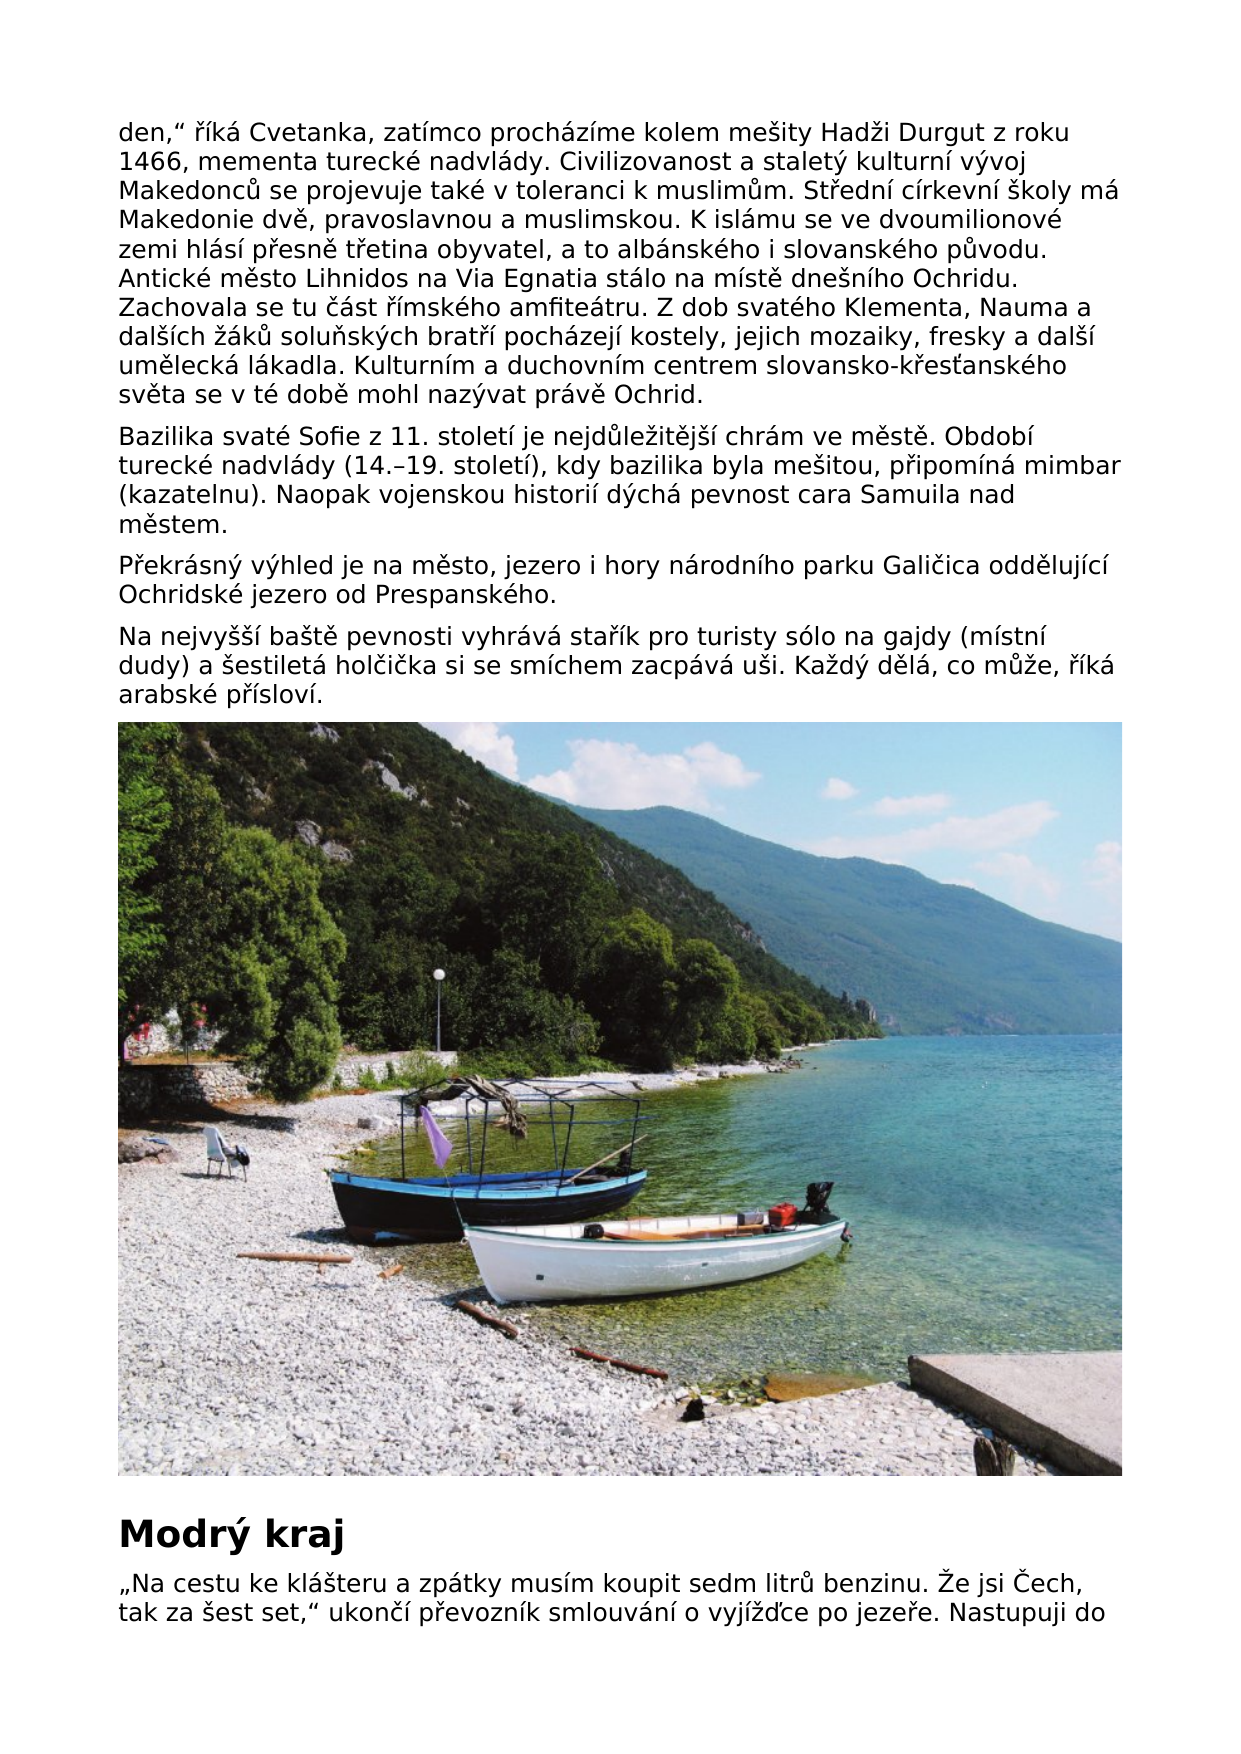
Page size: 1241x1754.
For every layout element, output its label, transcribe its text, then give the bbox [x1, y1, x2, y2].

subtitle Modrý kraj [118, 1513, 1122, 1556]
picture [118, 722, 1123, 1476]
text Bazilika svaté Sofie z 11. století je nejdůležitější chrám ve městě. Období turecké nadvlády (14.–19. století), kdy bazilika byla mešitou, připomíná mimbar (kazatelnu). Naopak vojenskou historií dýchá pevnost cara Samuila nad městem. [118, 422, 1122, 539]
text den,“ říká Cvetanka, zatímco procházíme kolem mešity Hadži Durgut z roku 1466, mementa turecké nadvlády. Civilizovanost a staletý kulturní vývoj Makedonců se projevuje také v toleranci k muslimům. Střední církevní školy má Makedonie dvě, pravoslavnou a muslimskou. K islámu se ve dvoumilionové zemi hlásí přesně třetina obyvatel, a to albánského i slovanského původu. Antické město Lihnidos na Via Egnatia stálo na místě dnešního Ochridu. Zachovala se tu část římského amfiteátru. Z dob svatého Klementa, Nauma a dalších žáků soluňských bratří pocházejí kostely, jejich mozaiky, fresky a další umělecká lákadla. Kulturním a duchovním centrem slovansko-křesťanského světa se v té době mohl nazývat právě Ochrid. [118, 118, 1122, 410]
text „Na cestu ke klášteru a zpátky musím koupit sedm litrů benzinu. Že jsi Čech, tak za šest set,“ ukončí převozník smlouvání o vyjížďce po jezeře. Nastupuji do [118, 1569, 1122, 1627]
text Překrásný výhled je na město, jezero i hory národního parku Galičica oddělující Ochridské jezero od Prespanského. [118, 551, 1122, 610]
text Na nejvyšší baště pevnosti vyhrává stařík pro turisty sólo na gajdy (místní dudy) a šestiletá holčička si se smíchem zacpává uši. Každý dělá, co může, říká arabské přísloví. [118, 622, 1122, 710]
